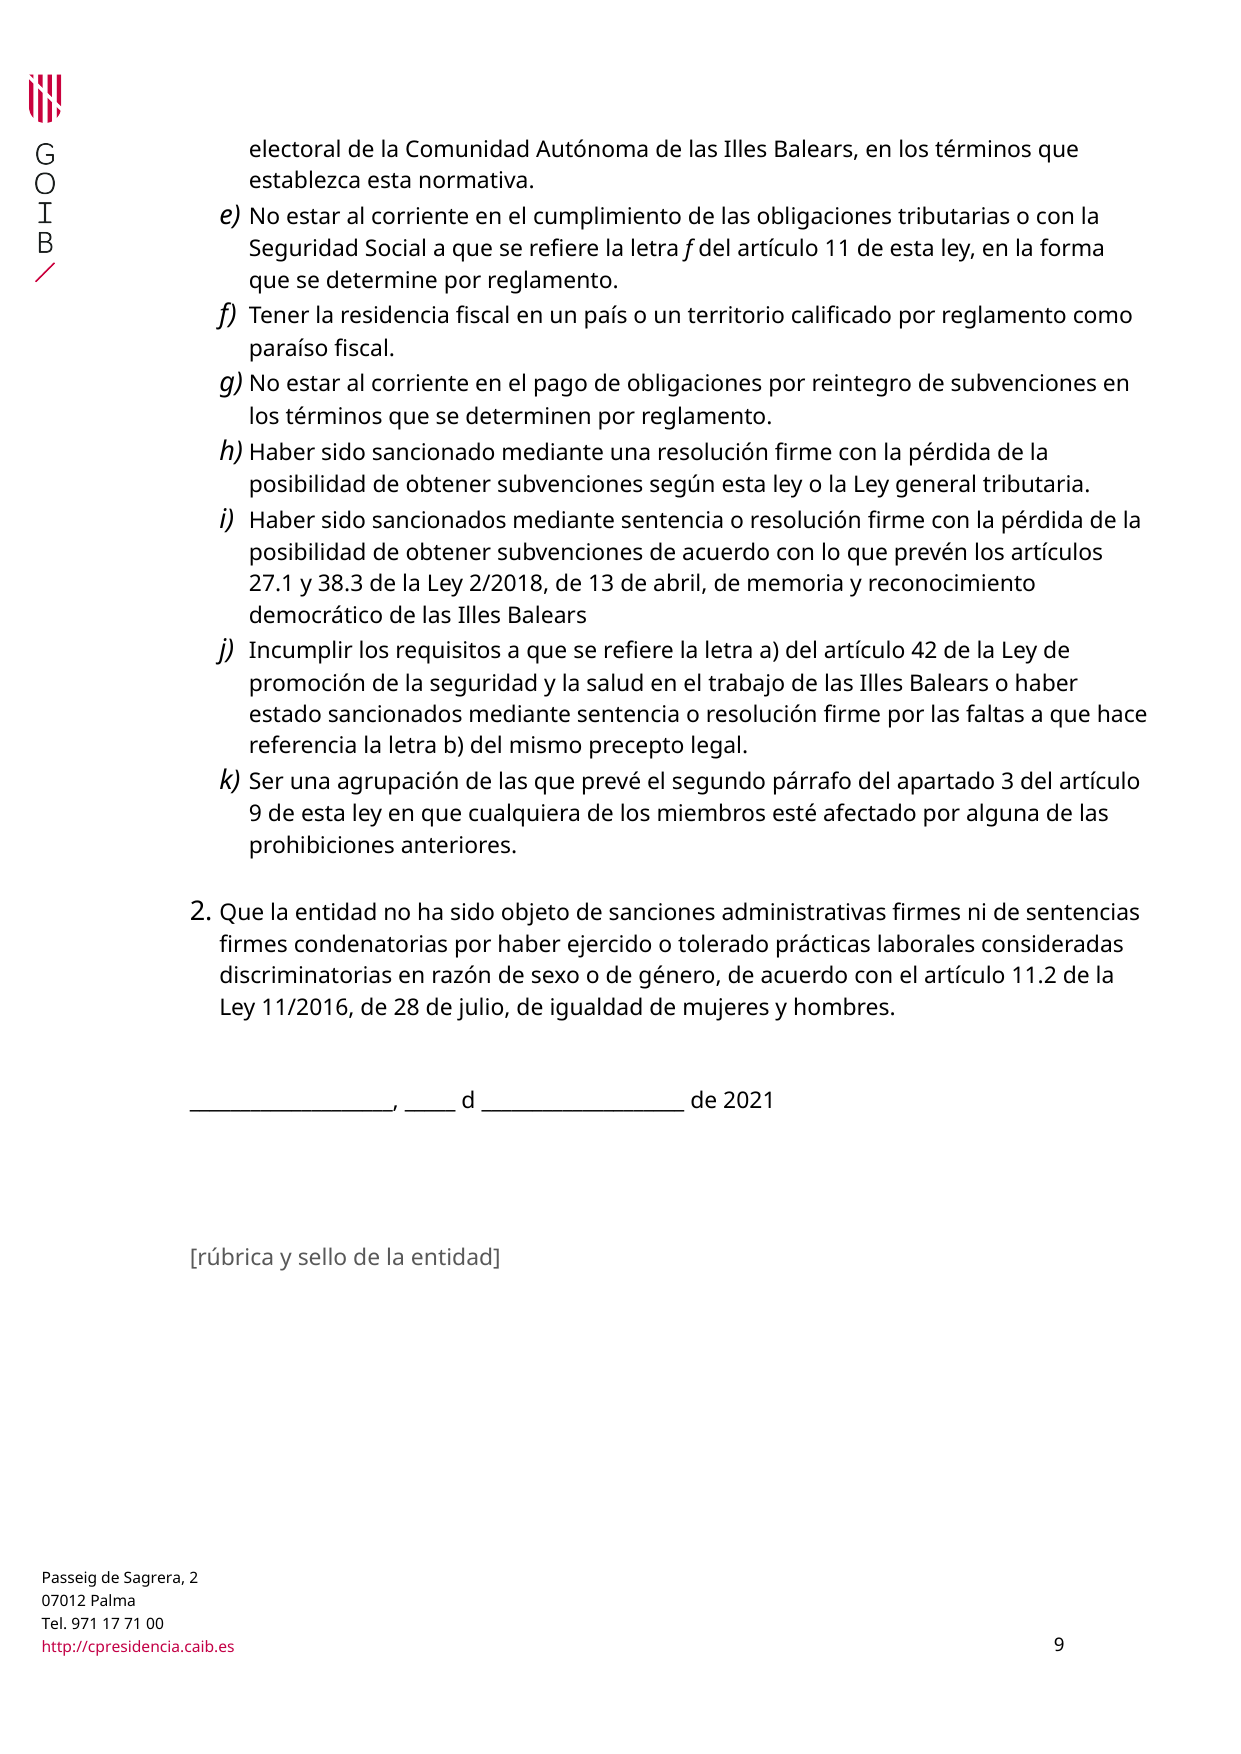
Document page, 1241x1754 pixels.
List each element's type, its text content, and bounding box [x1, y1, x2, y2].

text ____________________, _____ d ____________________ de 2021 [189, 1084, 1151, 1115]
list No estar al corriente en el cumplimiento de las obligaciones tributarias o con la Seguridad Social a que se refiere la letra f del artículo 11 de esta ley, en la forma que se determine por reglamento. [219, 195, 1151, 295]
list Ser una agrupación de las que prevé el segundo párrafo del apartado 3 del artículo 9 de esta ley en que cualquiera de los miembros esté afectado por alguna de las prohibiciones anteriores. [219, 760, 1151, 860]
list Que la entidad no ha sido objeto de sanciones administrativas firmes ni de sentencias firmes condenatorias por haber ejercido o tolerado prácticas laborales consideradas discriminatorias en razón de sexo o de género, de acuerdo con el artículo 11.2 de la Ley 11/2016, de 28 de julio, de igualdad de mujeres y hombres. [189, 891, 1151, 1022]
list electoral de la Comunidad Autónoma de las Illes Balears, en los términos que establezca esta normativa. [219, 133, 1151, 195]
list Tener la residencia fiscal en un país o un territorio calificado por reglamento como paraíso fiscal. [219, 295, 1151, 363]
list No estar al corriente en el pago de obligaciones por reintegro de subvenciones en los términos que se determinen por reglamento. [219, 363, 1151, 431]
list Incumplir los requisitos a que se refiere la letra a) del artículo 42 de la Ley de promoción de la seguridad y la salud en el trabajo de las Illes Balears o haber estado sancionados mediante sentencia o resolución firme por las faltas a que hace referencia la letra b) del mismo precepto legal. [219, 630, 1151, 760]
text [rúbrica y sello de la entidad] [189, 1240, 1151, 1272]
list Haber sido sancionados mediante sentencia o resolución firme con la pérdida de la posibilidad de obtener subvenciones de acuerdo con lo que prevén los artículos 27.1 y 38.3 de la Ley 2/2018, de 13 de abril, de memoria y reconocimiento democrático de las Illes Balears [219, 499, 1151, 630]
picture [0, 51, 90, 313]
list Haber sido sancionado mediante una resolución firme con la pérdida de la posibilidad de obtener subvenciones según esta ley o la Ley general tributaria. [219, 431, 1151, 499]
